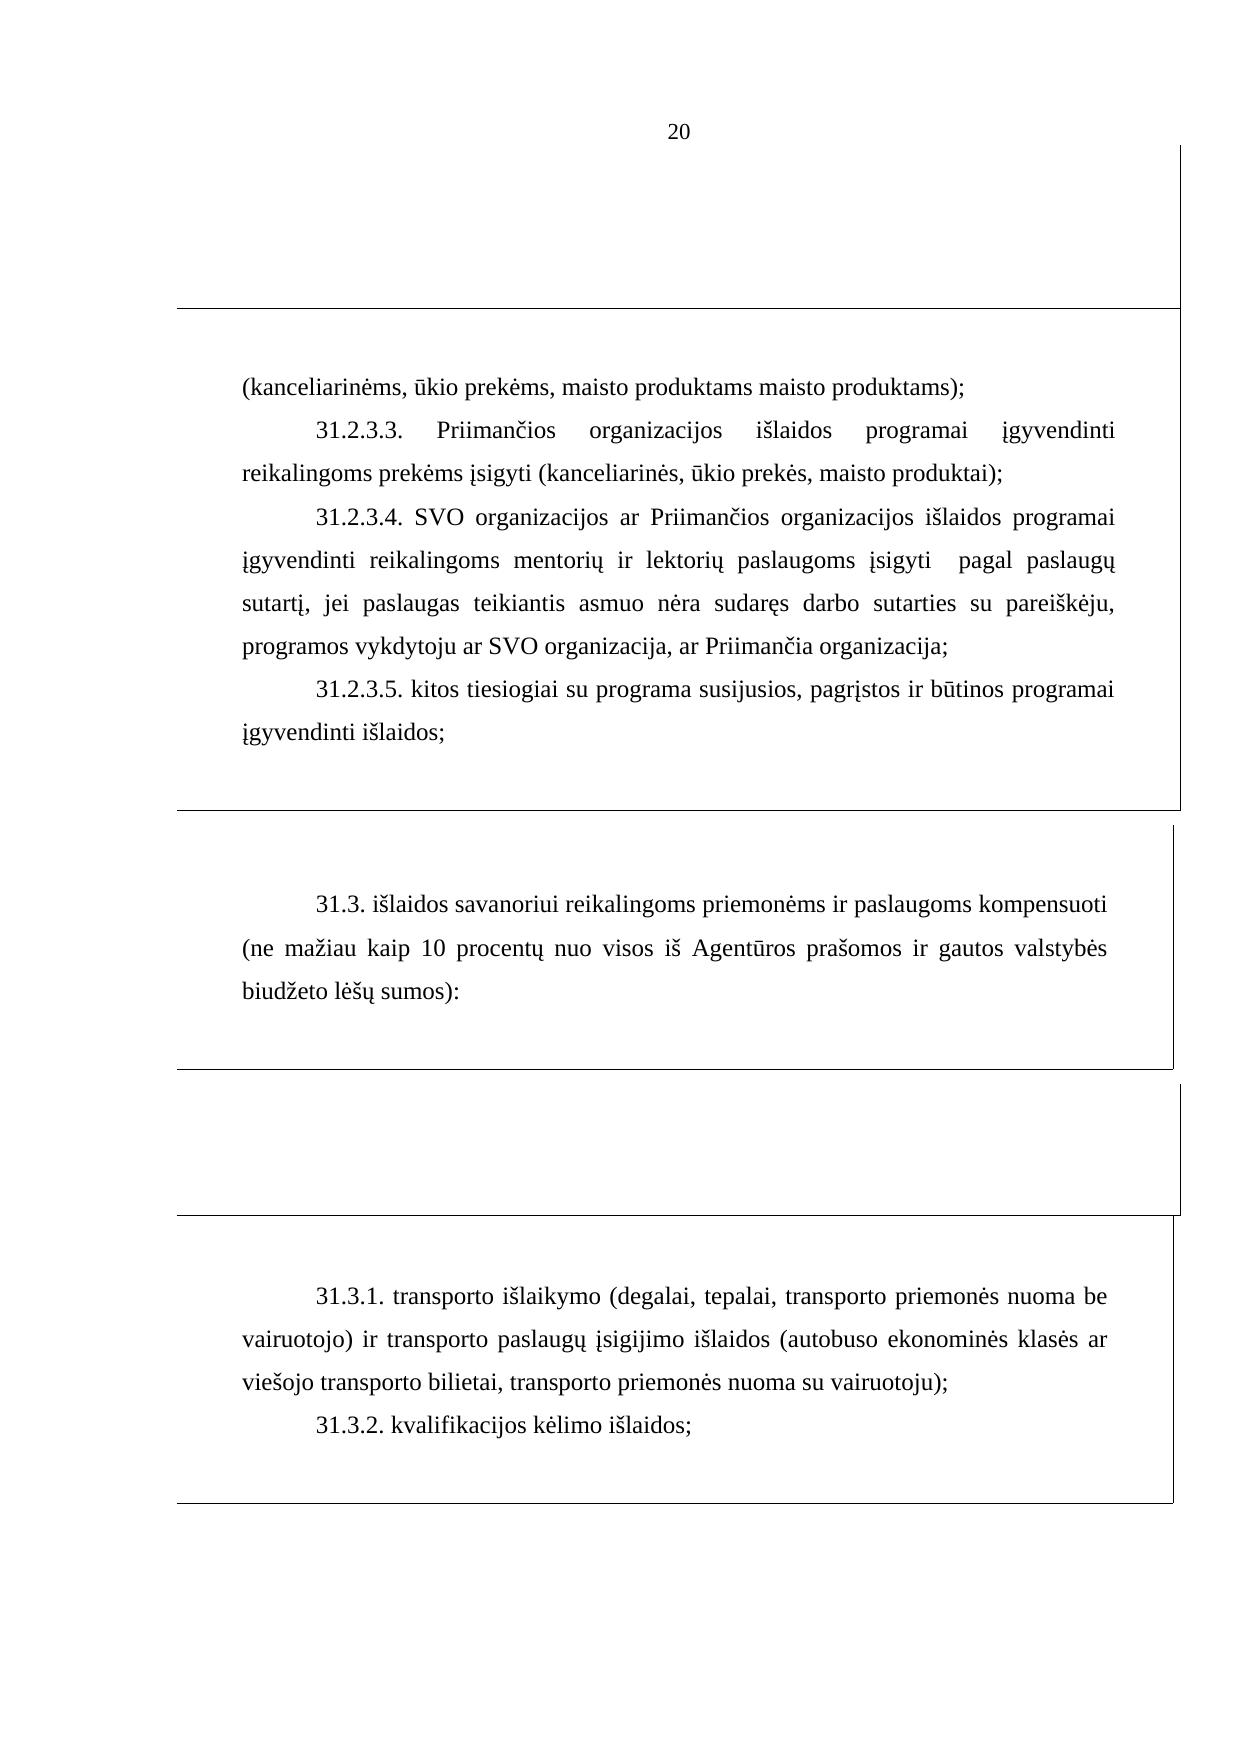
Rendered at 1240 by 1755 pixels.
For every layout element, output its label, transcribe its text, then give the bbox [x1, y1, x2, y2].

text 31.2.3.4. SVO organizacijos ar Priimančios organizacijos išlaidos programai įgyvendinti reikalingoms mentorių ir lektorių paslaugoms įsigyti pagal paslaugų sutartį, jei paslaugas teikiantis asmuo nėra sudaręs darbo sutarties su pareiškėju, programos vykdytoju ar SVO organizacija, ar Priimančia organizacija; [177, 437, 1181, 609]
text 31.2.3.3. Priimančios organizacijos išlaidos programai įgyvendinti reikalingoms prekėms įsigyti (kanceliarinės, ūkio prekės, maisto produktai); [177, 351, 1181, 437]
text 31.3.1. transporto išlaikymo (degalai, tepalai, transporto priemonės nuoma be vairuotojo) ir transporto paslaugų įsigijimo išlaidos (autobuso ekonominės klasės ar viešojo transporto bilietai, transporto priemonės nuoma su vairuotoju); [177, 1216, 1173, 1346]
text 31.2.3.5. kitos tiesiogiai su programa susijusios, pagrįstos ir būtinos programai įgyvendinti išlaidos; [177, 609, 1181, 810]
text 31.2.3.2. išlaidos programai įgyvendinti reikalingoms prekėms įsigyti (kanceliarinėms, ūkio prekėms, maisto produktams maisto produktams); [177, 308, 1180, 351]
text 31.3.2. kvalifikacijos kėlimo išlaidos; [177, 1346, 1173, 1503]
text 31.3. išlaidos savanoriui reikalingoms priemonėms ir paslaugoms kompensuoti (ne mažiau kaip 10 procentų nuo visos iš Agentūros prašomos ir gautos valstybės biudžeto lėšų sumos): [177, 825, 1173, 1069]
